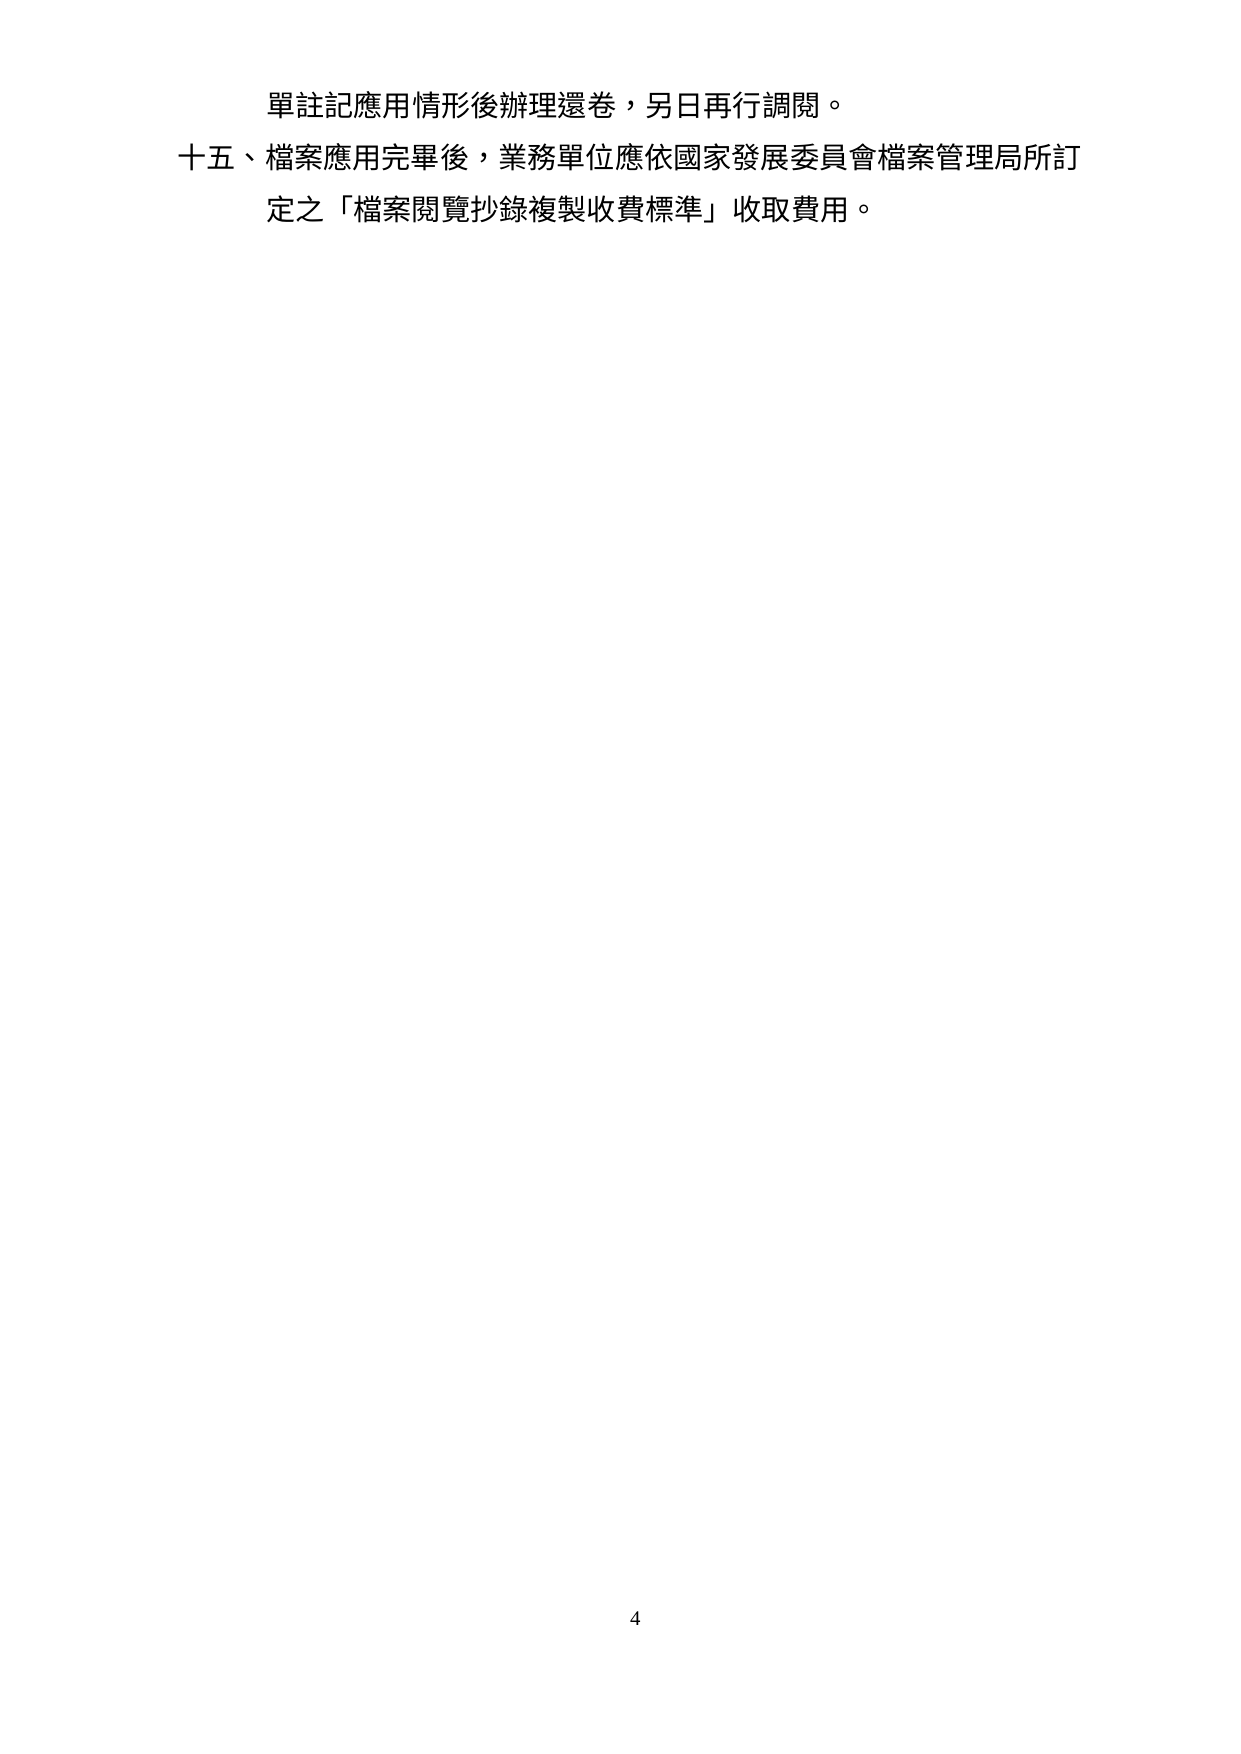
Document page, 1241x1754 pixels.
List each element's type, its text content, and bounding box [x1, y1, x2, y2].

text 十五、檔案應用完畢後，業務單位應依國家發展委員會檔案管理局所訂定之「檔案閱覽抄錄複製收費標準」收取費用。 [177, 127, 1092, 231]
text 單註記應用情形後辦理還卷，另日再行調閱。 [266, 75, 1092, 127]
